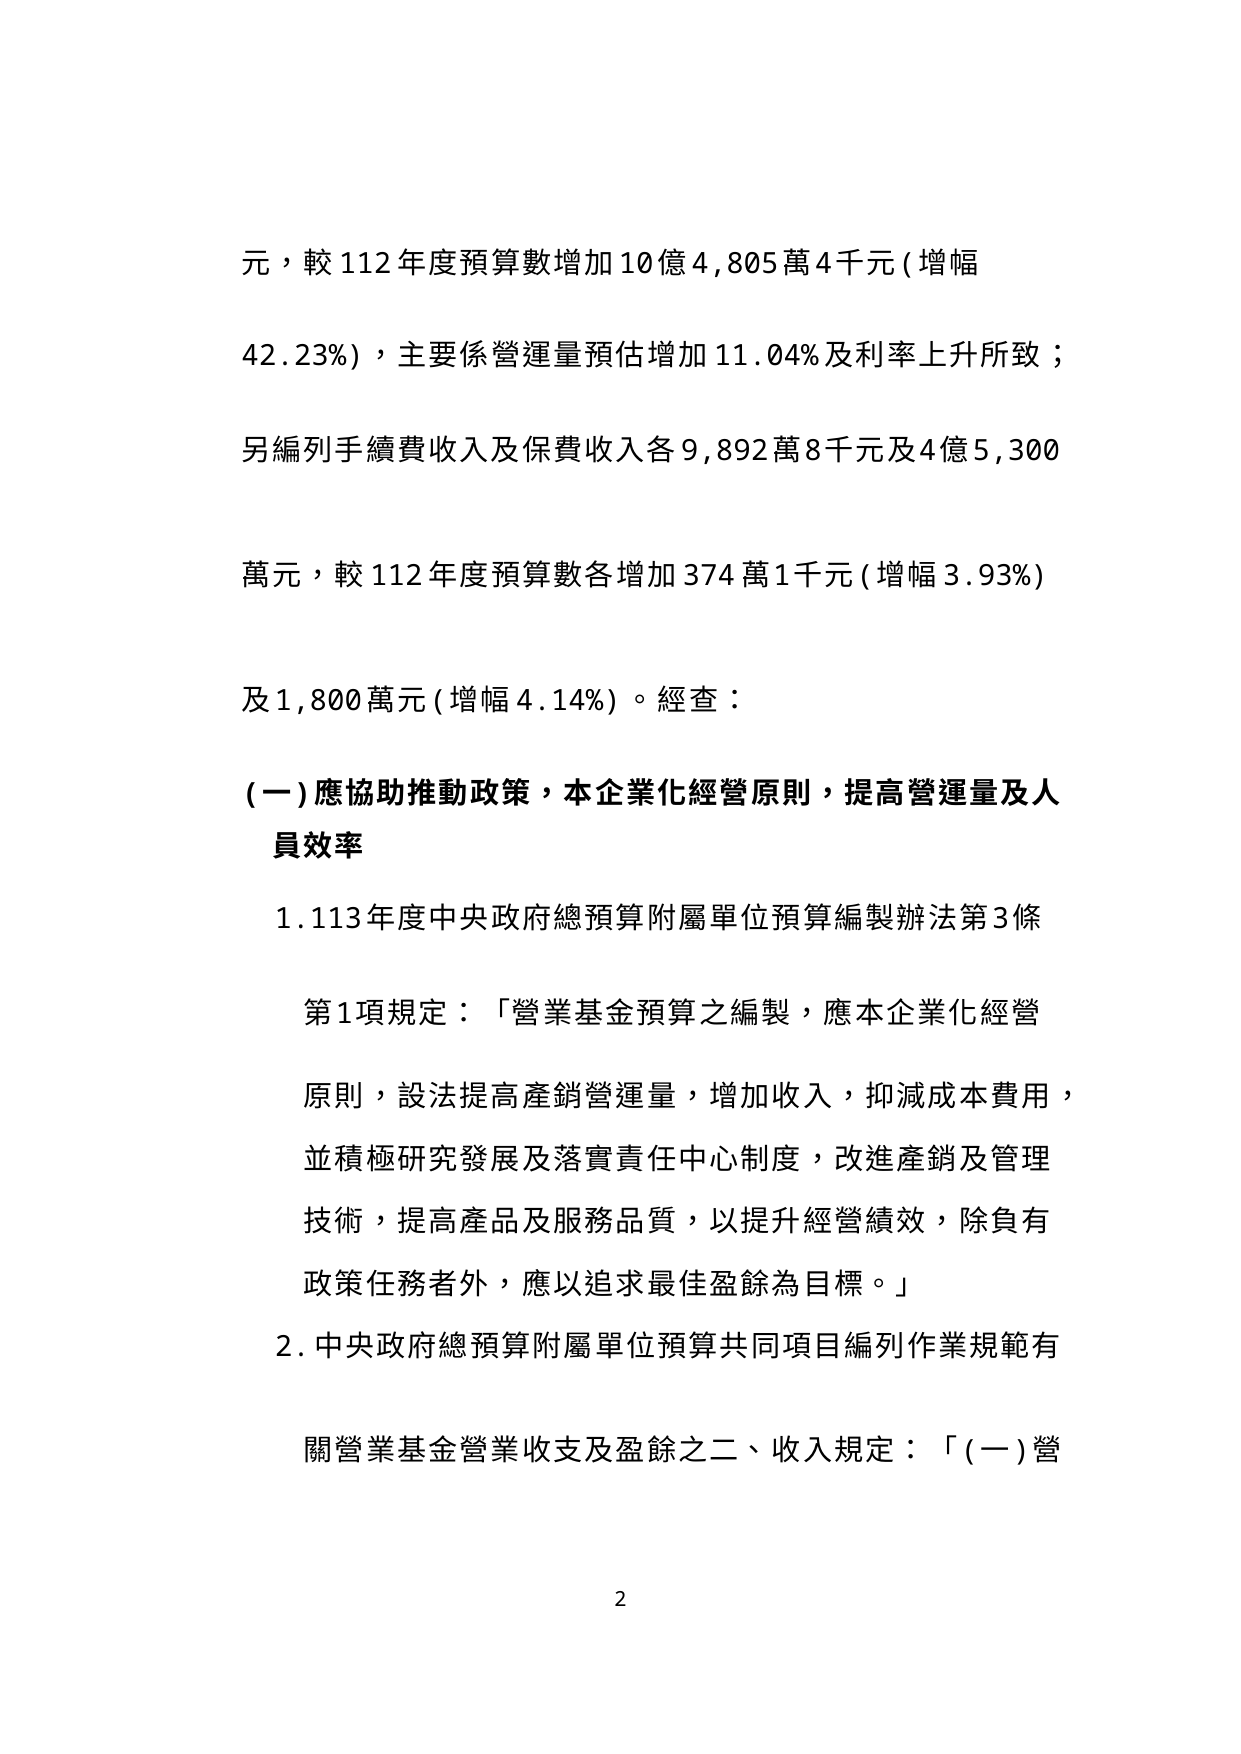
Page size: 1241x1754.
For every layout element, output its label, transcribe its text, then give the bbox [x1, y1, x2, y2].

text (一)應協助推動政策，本企業化經營原則，提高營運量及人員效率 [236, 740, 1063, 865]
text 1.113年度中央政府總預算附屬單位預算編製辦法第3條第1項規定：「營業基金預算之編製，應本企業化經營原則，設法提高產銷營運量，增加收入，抑減成本費用，並積極研究發展及落實責任中心制度，改進產銷及管理技術，提高產品及服務品質，以提升經營績效，除負有政策任務者外，應以追求最佳盈餘為目標。」 [266, 865, 1063, 1302]
text 輸出入銀行113年度預算案編列利息收入35億2,979萬元，較112年度預算數增加10億4,805萬4千元(增幅42.23%)，主要係營運量預估增加11.04%及利率上升所致；另編列手續費收入及保費收入各9,892萬8千元及4億5,300萬元，較112年度預算數各增加374萬1千元(增幅3.93%)及1,800萬元(增幅4.14%)。經查： [236, 177, 1063, 740]
text 2.中央政府總預算附屬單位預算共同項目編列作業規範有關營業基金營業收支及盈餘之二、收入規定：「(一)營 [266, 1302, 1063, 1490]
